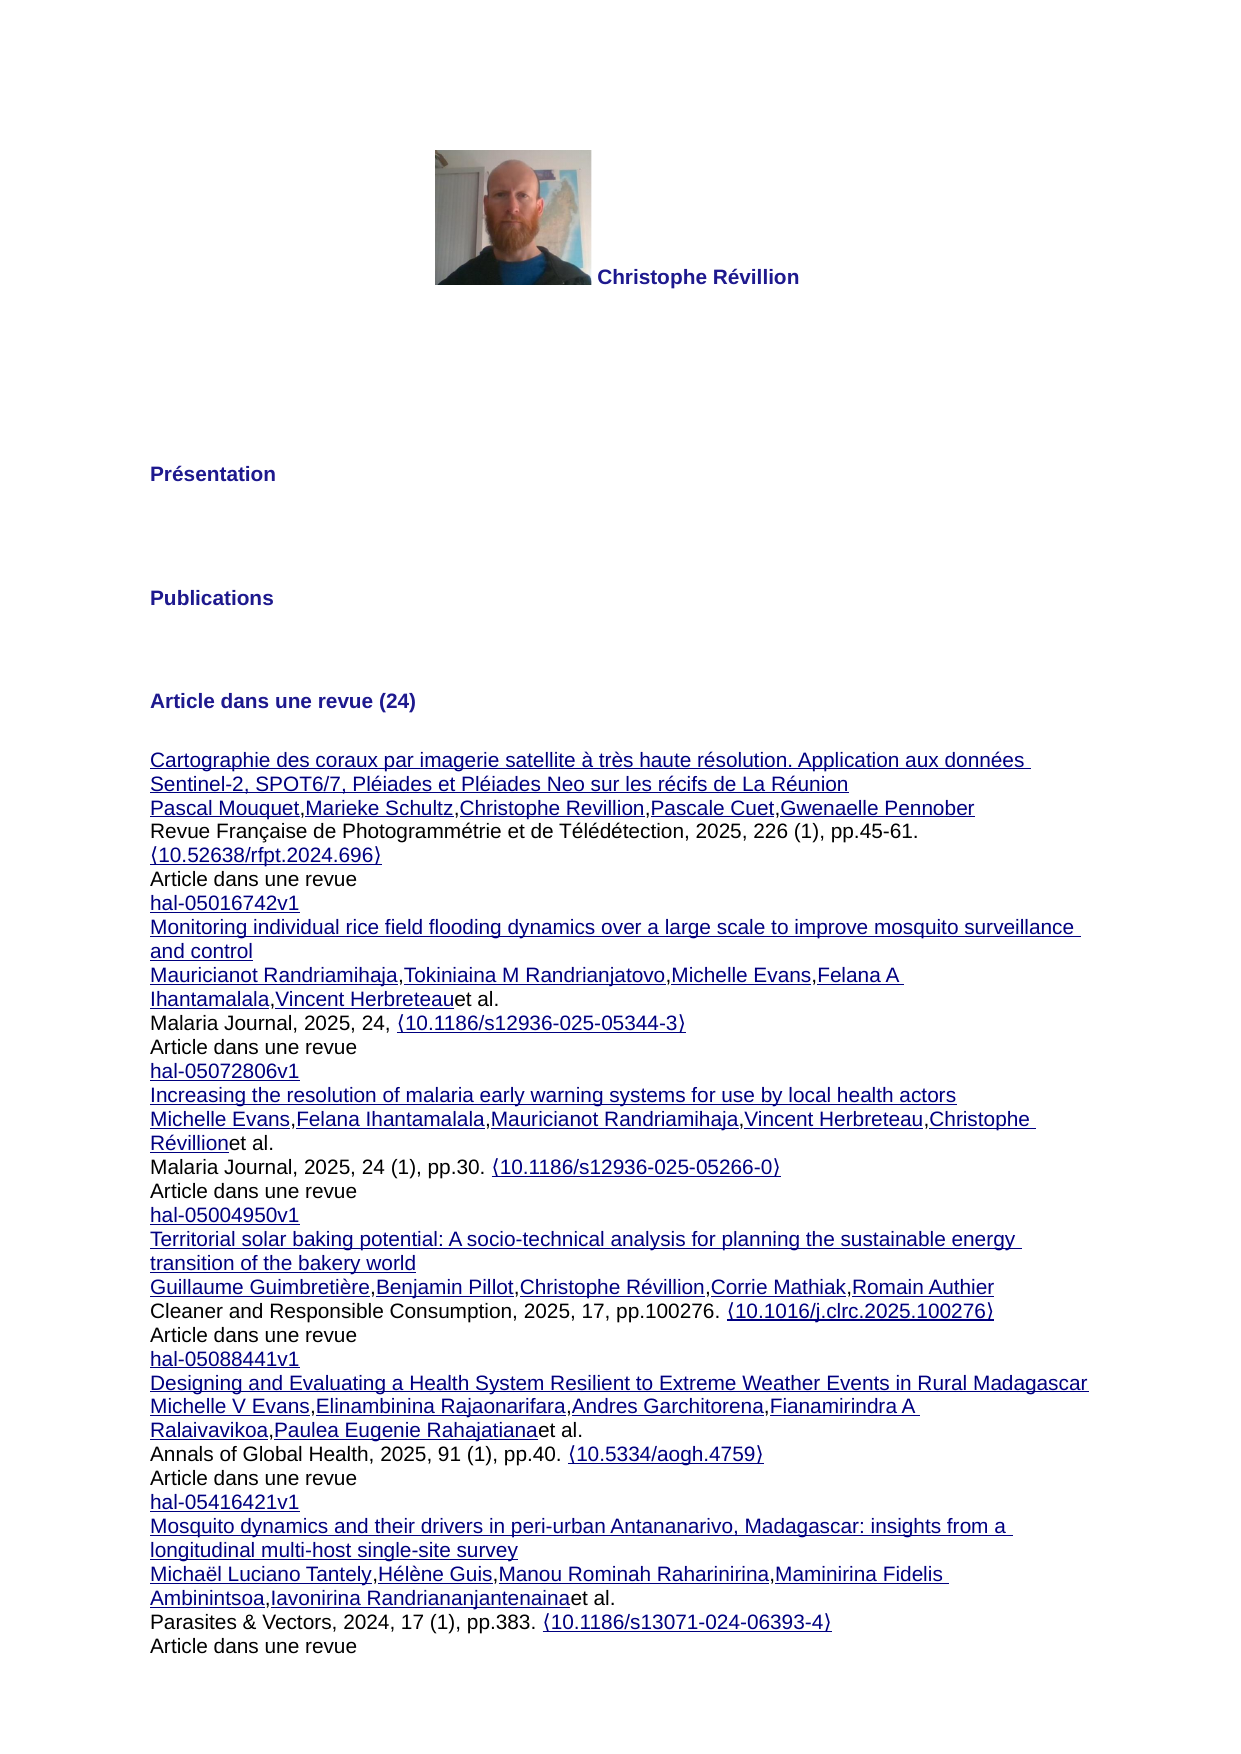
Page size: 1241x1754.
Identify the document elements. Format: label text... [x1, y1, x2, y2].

table_cell Monitoring individual rice field flooding dynamics over a large scale to improve mosquito surveillance and control Mauricianot Randriamihaja,Tokiniaina M Randrianjatovo,Michelle Evans,Felana A Ihantamalala,Vincent Herbreteauet al. Malaria Journal, 2025, 24, ⟨10.1186/s12936-025-05344-3⟩ Article dans une revue hal-05072806v1 [150, 915, 1090, 1083]
table_cell Increasing the resolution of malaria early warning systems for use by local health actors Michelle Evans,Felana Ihantamalala,Mauricianot Randriamihaja,Vincent Herbreteau,Christophe Révillionet al. Malaria Journal, 2025, 24 (1), pp.30. ⟨10.1186/s12936-025-05266-0⟩ Article dans une revue hal-05004950v1 [150, 1083, 1090, 1227]
subtitle Article dans une revue (24) [150, 689, 1090, 713]
picture [435, 150, 592, 285]
subtitle Christophe Révillion [150, 150, 1090, 289]
subtitle Publications [150, 586, 1090, 610]
table_header Cartographie des coraux par imagerie satellite à très haute résolution. Application aux données Sentinel-2, SPOT6/7, Pléiades et Pléiades Neo sur les récifs de La Réunion Pascal Mouquet,Marieke Schultz,Christophe Revillion,Pascale Cuet,Gwenaelle Pennober Revue Française de Photogrammétrie et de Télédétection, 2025, 226 (1), pp.45-61. ⟨10.52638/rfpt.2024.696⟩ Article dans une revue hal-05016742v1 [150, 748, 1090, 915]
table_cell Mosquito dynamics and their drivers in peri-urban Antananarivo, Madagascar: insights from a longitudinal multi-host single-site survey Michaël Luciano Tantely,Hélène Guis,Manou Rominah Raharinirina,Maminirina Fidelis Ambinintsoa,Iavonirina Randriananjantenainaet al. Parasites & Vectors, 2024, 17 (1), pp.383. ⟨10.1186/s13071-024-06393-4⟩ Article dans une revue [150, 1514, 1090, 1658]
table_cell Designing and Evaluating a Health System Resilient to Extreme Weather Events in Rural Madagascar Michelle V Evans,Elinambinina Rajaonarifara,Andres Garchitorena,Fianamirindra A Ralaivavikoa,Paulea Eugenie Rahajatianaet al. Annals of Global Health, 2025, 91 (1), pp.40. ⟨10.5334/aogh.4759⟩ Article dans une revue hal-05416421v1 [150, 1370, 1090, 1514]
subtitle Présentation [150, 462, 1090, 486]
table_cell Territorial solar baking potential: A socio-technical analysis for planning the sustainable energy transition of the bakery world Guillaume Guimbretière,Benjamin Pillot,Christophe Révillion,Corrie Mathiak,Romain Authier Cleaner and Responsible Consumption, 2025, 17, pp.100276. ⟨10.1016/j.clrc.2025.100276⟩ Article dans une revue hal-05088441v1 [150, 1227, 1090, 1370]
